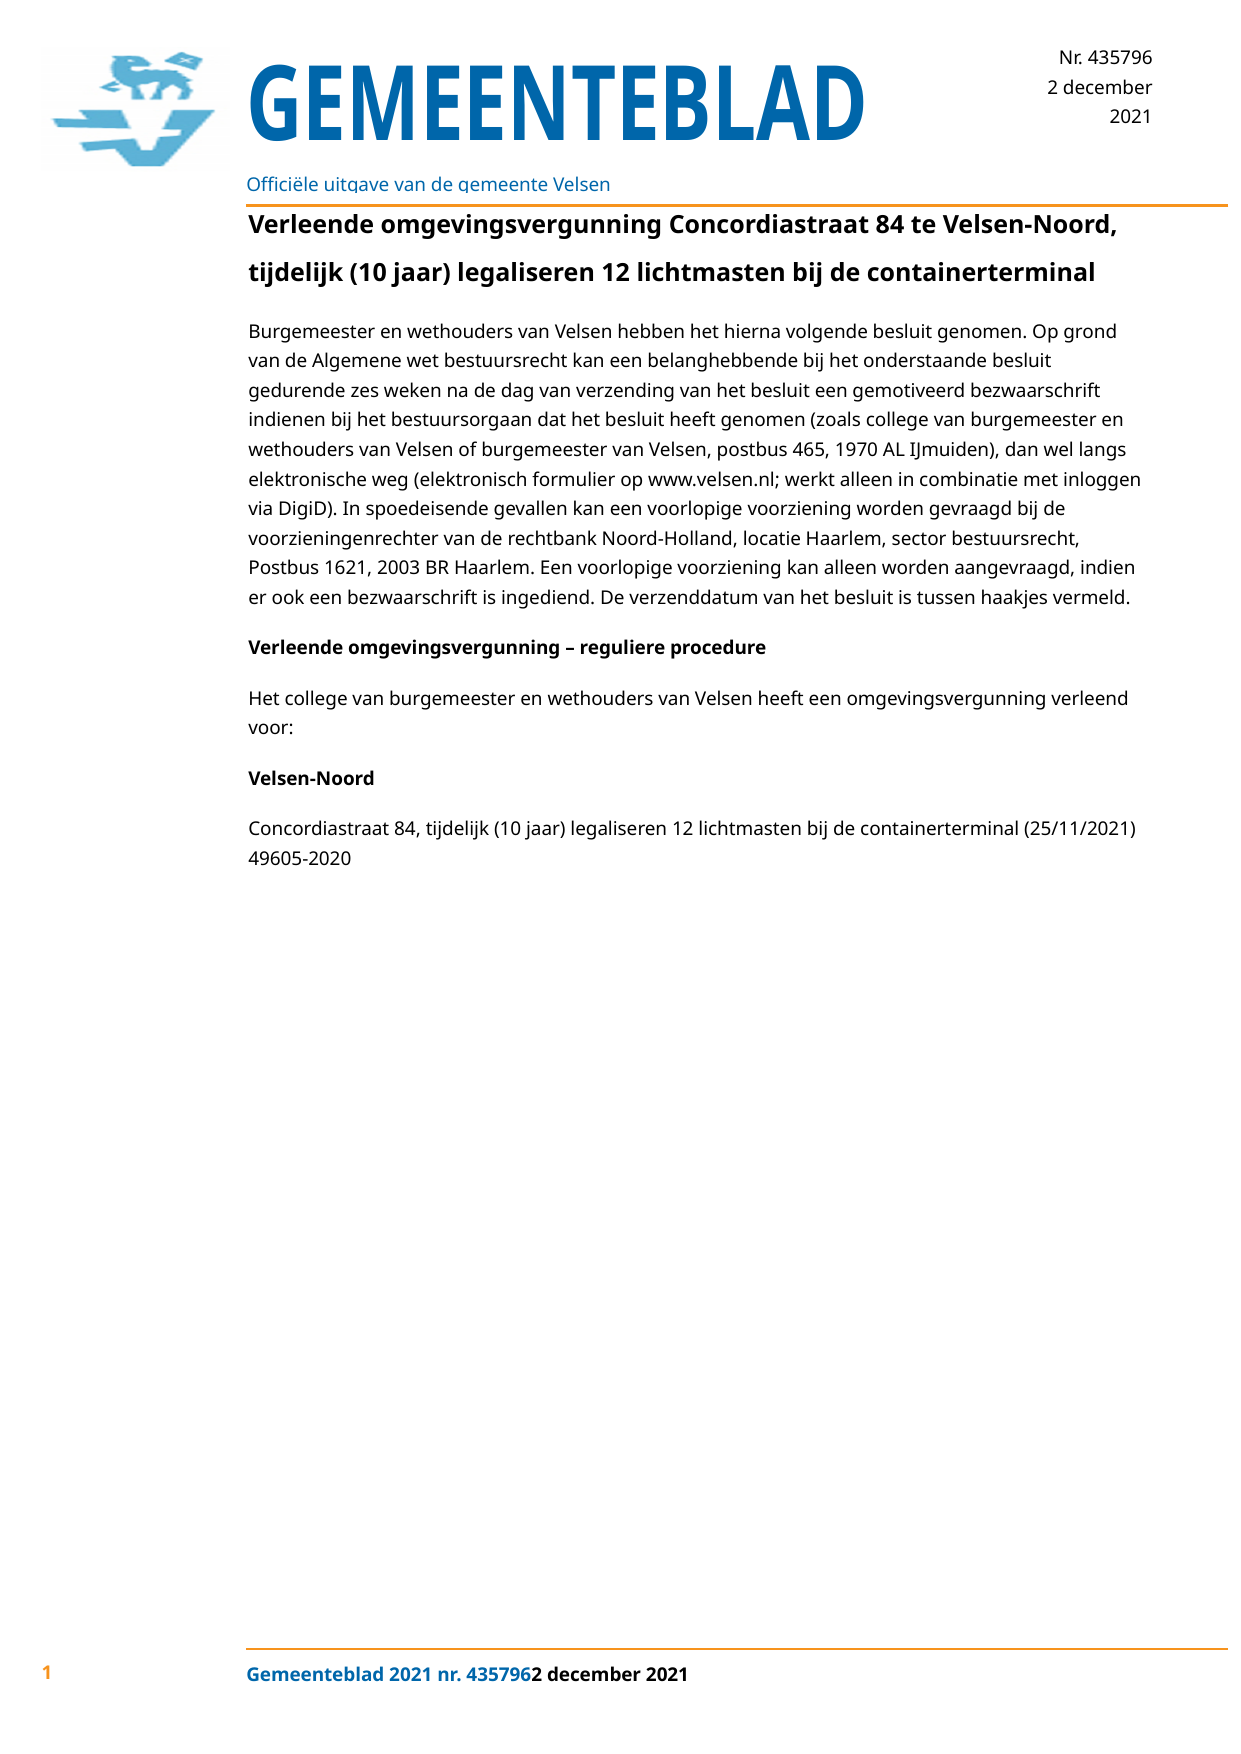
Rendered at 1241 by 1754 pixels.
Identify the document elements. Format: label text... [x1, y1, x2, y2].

text Verleende omgevingsvergunning Concordiastraat 84 te Velsen-Noord, tijdelijk (10 jaar) legaliseren 12 lichtmasten bij de containerterminal [248, 207, 1152, 288]
text Velsen-Noord [248, 765, 1152, 791]
picture [41, 47, 231, 172]
text Het college van burgemeester en wethouders van Velsen heeft een omgevingsvergunning verleend voor: [248, 685, 1152, 740]
text Burgemeester en wethouders van Velsen hebben het hierna volgende besluit genomen. Op grond van de Algemene wet bestuursrecht kan een belanghebbende bij het onderstaande besluit gedurende zes weken na de dag van verzending van het besluit een gemotiveerd bezwaarschrift indienen bij het bestuursorgaan dat het besluit heeft genomen (zoals college van burgemeester en wethouders van Velsen of burgemeester van Velsen, postbus 465, 1970 AL IJmuiden), dan wel langs elektronische weg (elektronisch formulier op www.velsen.nl; werkt alleen in combinatie met inloggen via DigiD). In spoedeisende gevallen kan een voorlopige voorziening worden gevraagd bij de voorzieningenrechter van de rechtbank Noord-Holland, locatie Haarlem, sector bestuursrecht, Postbus 1621, 2003 BR Haarlem. Een voorlopige voorziening kan alleen worden aangevraagd, indien er ook een bezwaarschrift is ingediend. De verzenddatum van het besluit is tussen haakjes vermeld. [248, 318, 1152, 610]
text Concordiastraat 84, tijdelijk (10 jaar) legaliseren 12 lichtmasten bij de containerterminal (25/11/2021) 49605-2020 [248, 815, 1152, 871]
text Verleende omgevingsvergunning – reguliere procedure [248, 634, 1152, 660]
